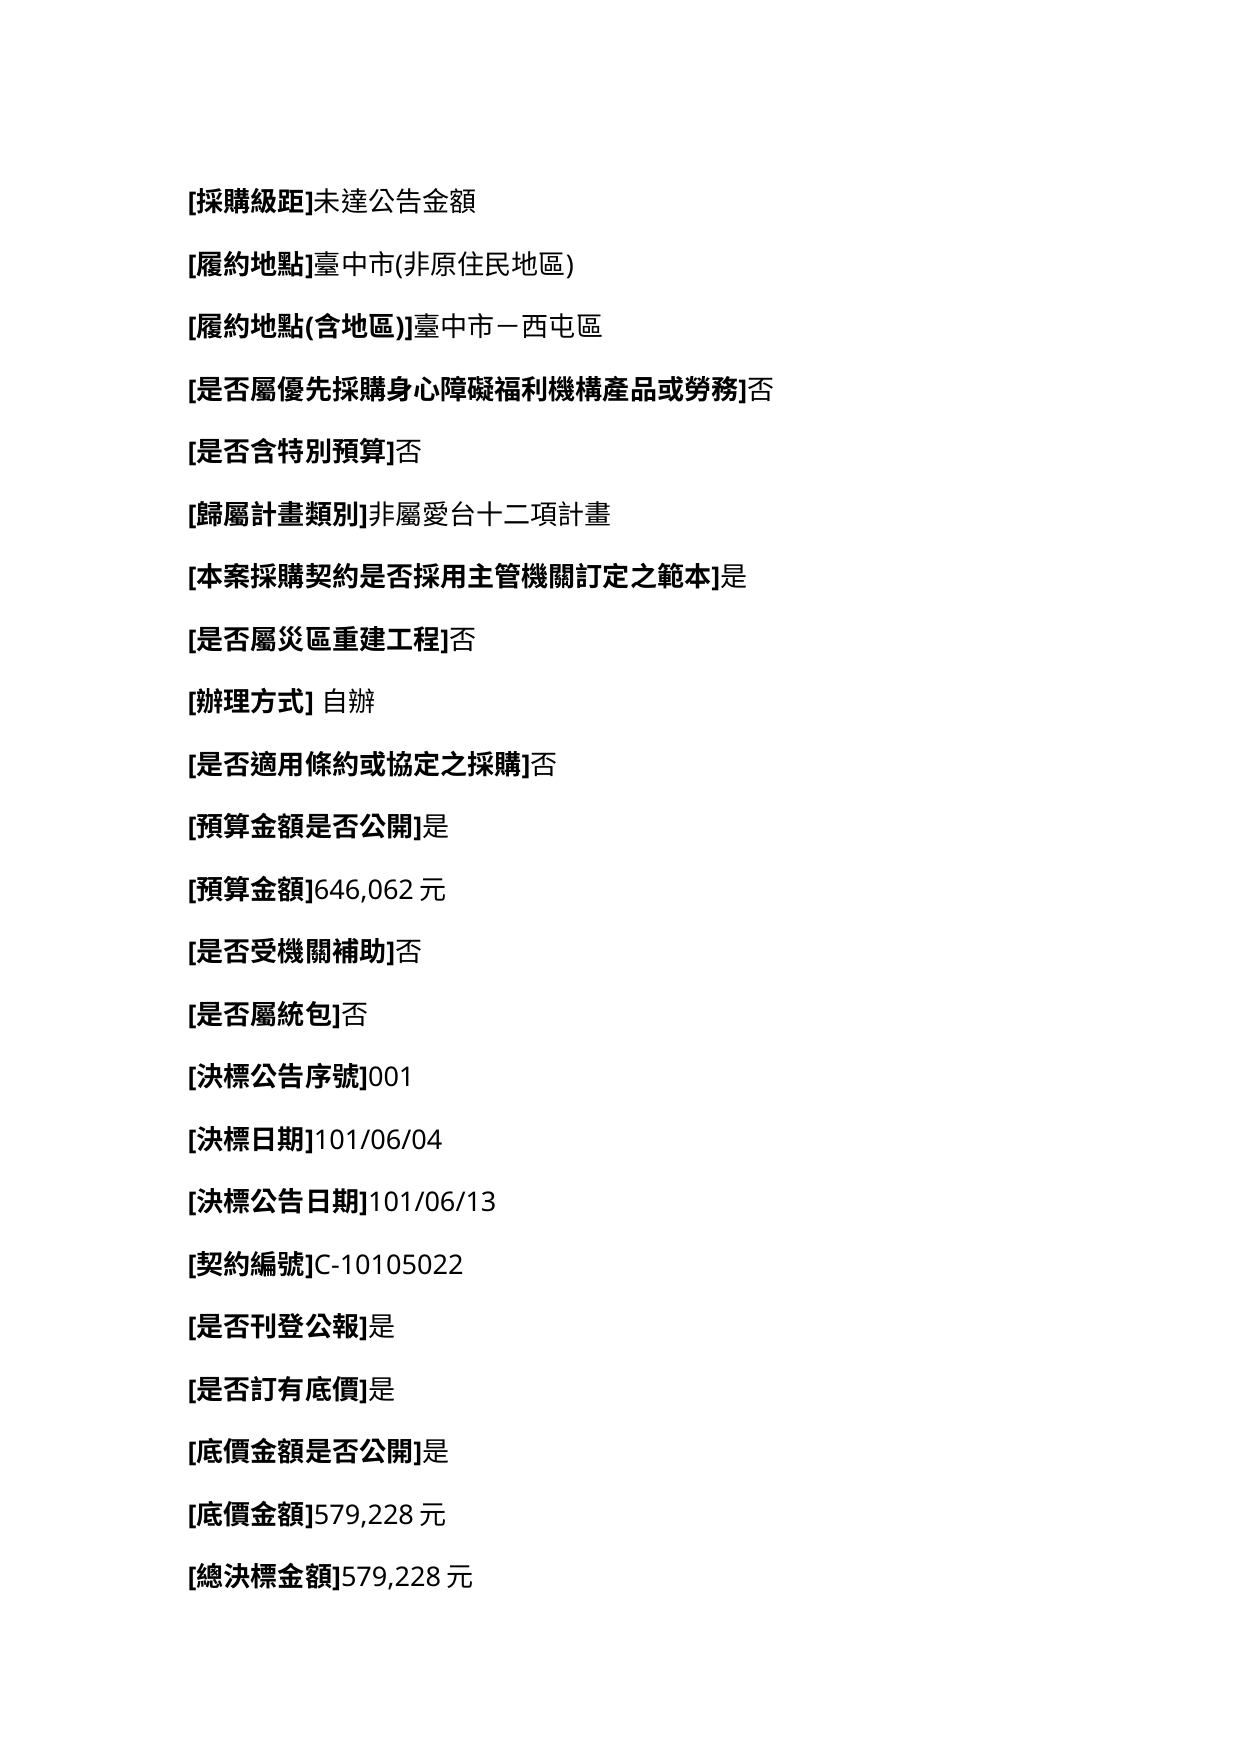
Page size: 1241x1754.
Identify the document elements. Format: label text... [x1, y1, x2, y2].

text [採購級距]未達公告金額 [履約地點]臺中市(非原住民地區) [履約地點(含地區)]臺中市－西屯區 [是否屬優先採購身心障礙福利機構產品或勞務]否 [是否含特別預算]否 [歸屬計畫類別]非屬愛台十二項計畫 [本案採購契約是否採用主管機關訂定之範本]是 [是否屬災區重建工程]否 [辦理方式] 自辦 [是否適用條約或協定之採購]否 [預算金額是否公開]是 [預算金額]646,062元 [是否受機關補助]否 [是否屬統包]否 [決標公告序號]001 [決標日期]101/06/04 [決標公告日期]101/06/13 [契約編號]C-10105022 [是否刊登公報]是 [是否訂有底價]是 [底價金額是否公開]是 [底價金額]579,228元 [總決標金額]579,228元 [187, 158, 1053, 1596]
